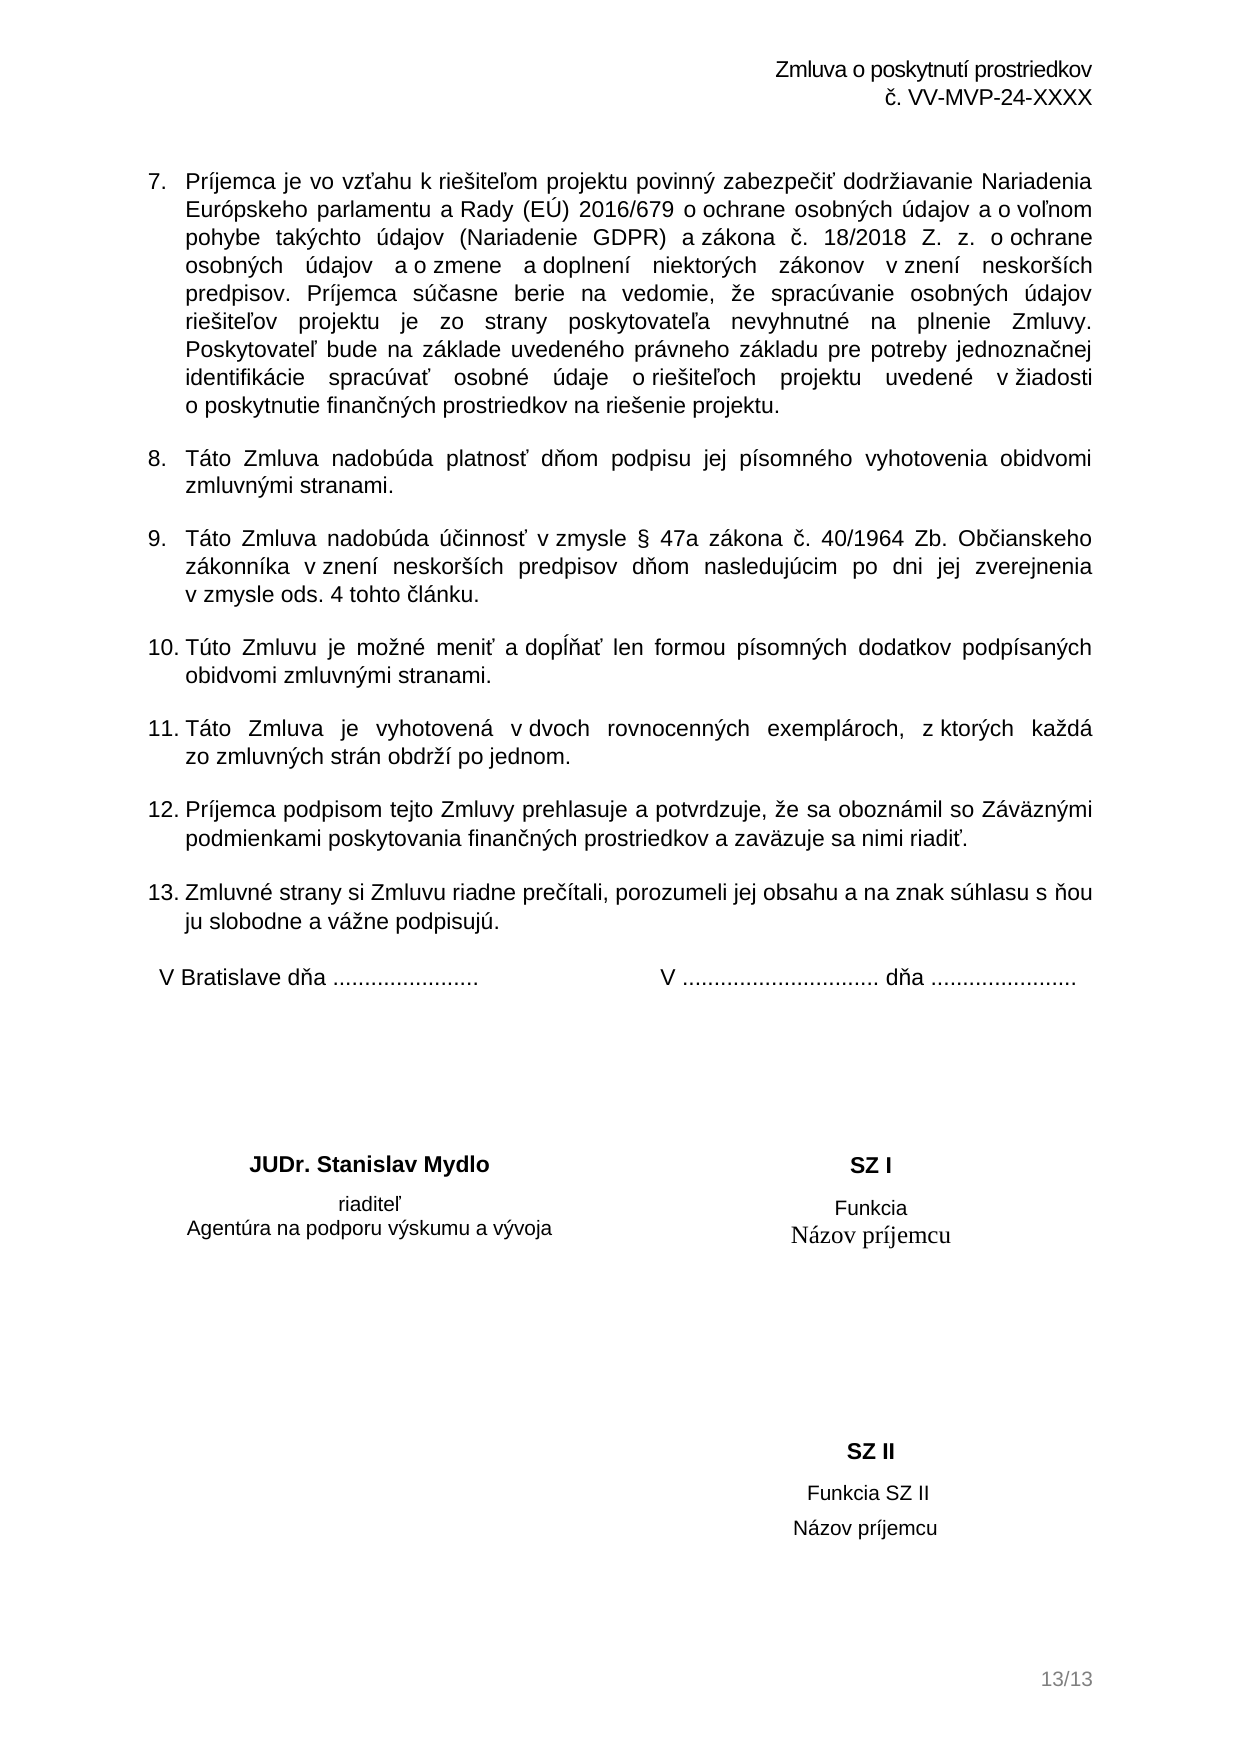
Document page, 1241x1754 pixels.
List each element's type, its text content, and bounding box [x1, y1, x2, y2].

table_cell JUDr. Stanislav Mydlo [148, 1151, 591, 1192]
table_header V ............................... dňa ....................... [649, 962, 1092, 1003]
table_cell [148, 1436, 591, 1477]
list Táto Zmluva je vyhotovená v dvoch rovnocenných exemplároch, z ktorých každá zo zmluvných strán obdrží po jednom. [148, 715, 1092, 769]
table_cell [591, 1192, 649, 1288]
list Príjemca je vo vzťahu k riešiteľom projektu povinný zabezpečiť dodržiavanie Nariadenia Európskeho parlamentu a Rady (EÚ) 2016/679 o ochrane osobných údajov a o voľnom pohybe takýchto údajov (Nariadenie GDPR) a zákona č. 18/2018 Z. z. o ochrane osobných údajov a o zmene a doplnení niektorých zákonov v znení neskorších predpisov. Príjemca súčasne berie na vedomie, že spracúvanie osobných údajov riešiteľov projektu je zo strany poskytovateľa nevyhnutné na plnenie Zmluvy. Poskytovateľ bude na základe uvedeného právneho základu pre potreby jednoznačnej identifikácie spracúvať osobné údaje o riešiteľoch projektu uvedené v žiadosti o poskytnutie finančných prostriedkov na riešenie projektu. [148, 168, 1092, 418]
table_header [591, 962, 649, 1003]
table_cell [591, 1151, 649, 1192]
table_cell Funkcia SZ II Názov príjemcu [649, 1477, 1092, 1553]
table_cell SZ I [649, 1151, 1092, 1192]
list Túto Zmluvu je možné meniť a dopĺňať len formou písomných dodatkov podpísaných obidvomi zmluvnými stranami. [148, 634, 1092, 688]
table_cell [591, 1436, 649, 1477]
table_cell [591, 1003, 649, 1151]
table_cell [148, 1477, 591, 1553]
table_cell riaditeľ Agentúra na podporu výskumu a vývoja [148, 1192, 591, 1288]
list Táto Zmluva nadobúda účinnosť v zmysle § 47a zákona č. 40/1964 Zb. Občianskeho zákonníka v znení neskorších predpisov dňom nasledujúcim po dni jej zverejnenia v zmysle ods. 4 tohto článku. [148, 525, 1092, 608]
table_cell [591, 1477, 649, 1553]
list Príjemca podpisom tejto Zmluvy prehlasuje a potvrdzuje, že sa oboznámil so Záväznými podmienkami poskytovania finančných prostriedkov a zaväzuje sa nimi riadiť. [148, 796, 1092, 851]
list Zmluvné strany si Zmluvu riadne prečítali, porozumeli jej obsahu a na znak súhlasu s ňou ju slobodne a vážne podpisujú. [148, 879, 1092, 934]
table_cell [649, 1003, 1092, 1151]
table_header V Bratislave dňa ....................... [148, 962, 591, 1003]
table_cell [649, 1288, 1092, 1436]
table_cell [148, 1288, 591, 1436]
table_cell Funkcia Názov príjemcu [649, 1192, 1092, 1288]
table_cell SZ II [649, 1436, 1092, 1477]
list Táto Zmluva nadobúda platnosť dňom podpisu jej písomného vyhotovenia obidvomi zmluvnými stranami. [148, 444, 1092, 499]
table_cell [148, 1003, 591, 1151]
table_cell [591, 1288, 649, 1436]
